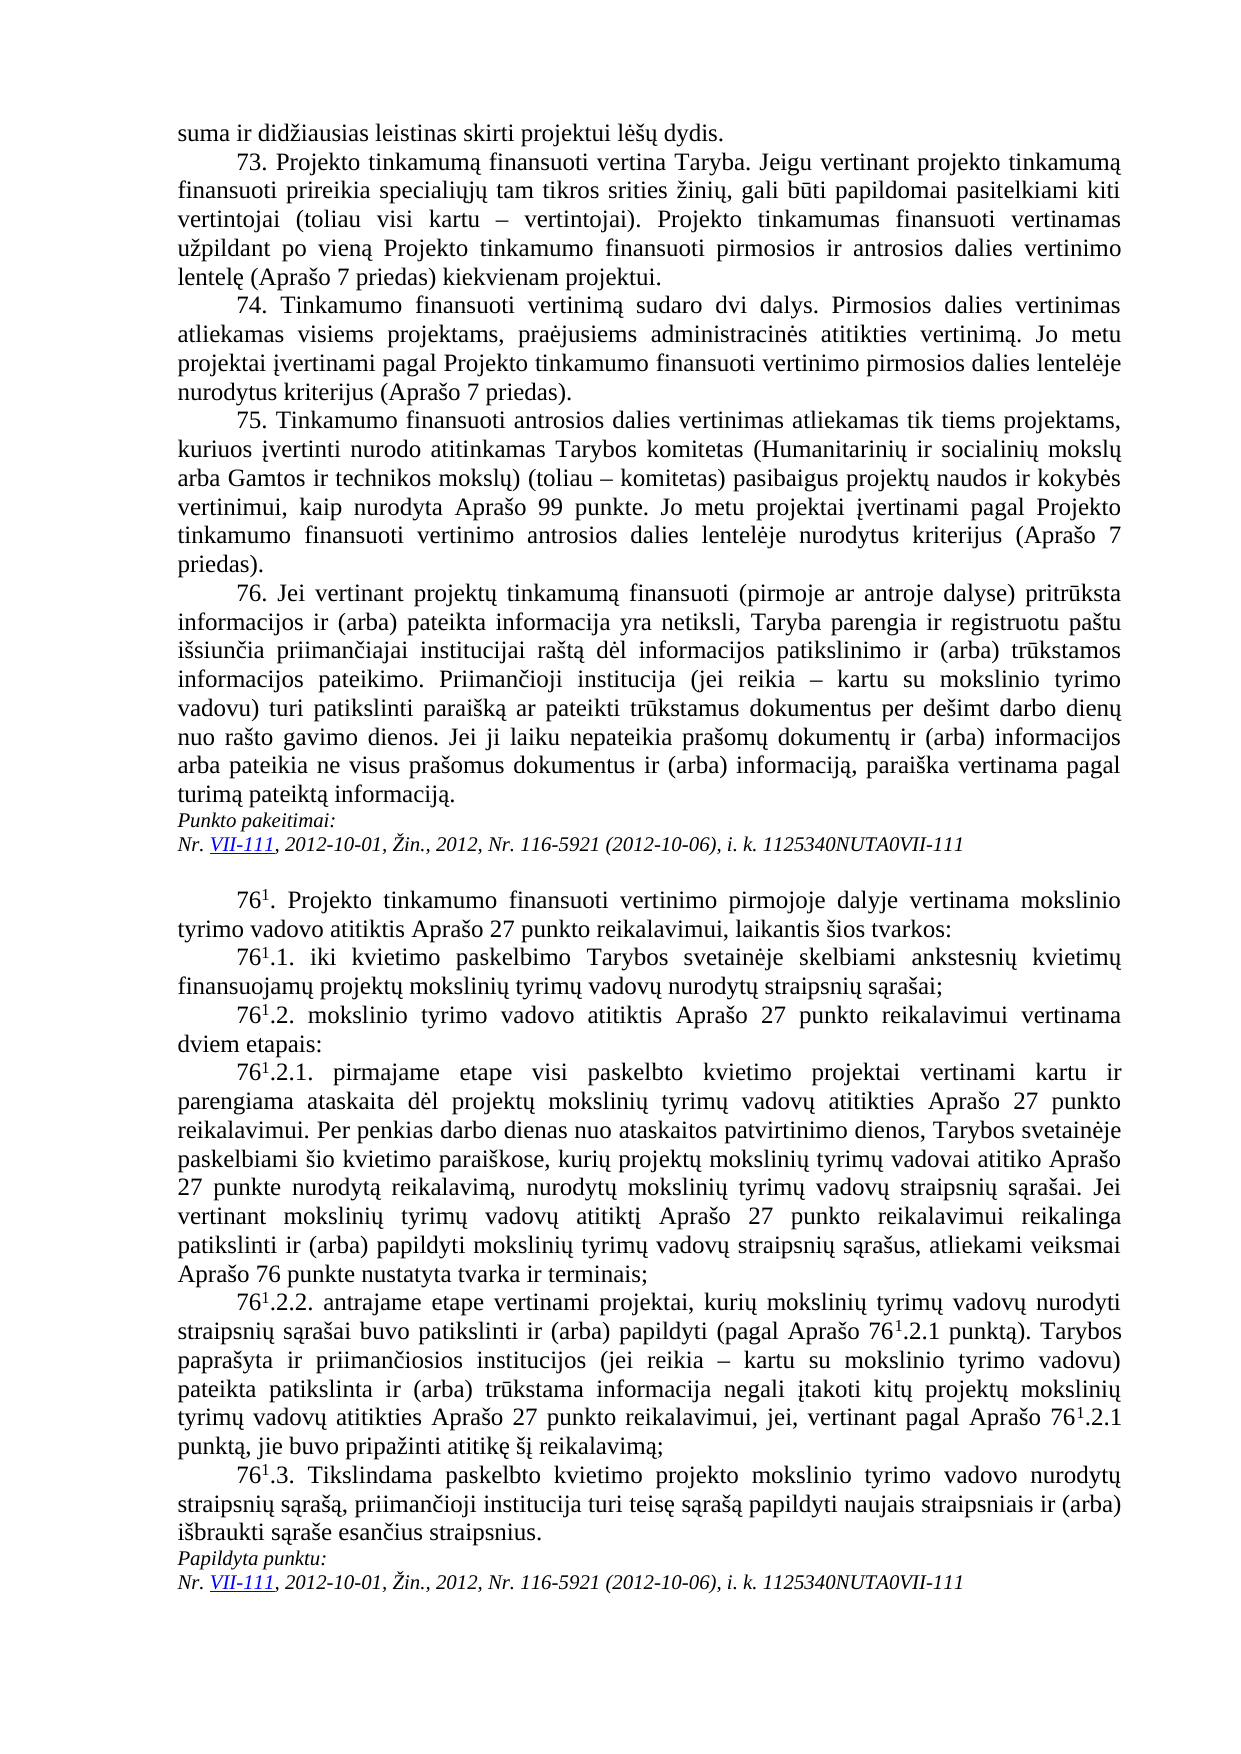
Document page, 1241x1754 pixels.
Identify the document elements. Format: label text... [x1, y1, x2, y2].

text 761. Projekto tinkamumo finansuoti vertinimo pirmojoje dalyje vertinama mokslinio tyrimo vadovo atitiktis Aprašo 27 punkto reikalavimui, laikantis šios tvarkos: [177, 885, 1122, 942]
text 761.1. iki kvietimo paskelbimo Tarybos svetainėje skelbiami ankstesnių kvietimų finansuojamų projektų mokslinių tyrimų vadovų nurodytų straipsnių sąrašai; [177, 942, 1122, 1000]
text 761.2.1. pirmajame etape visi paskelbto kvietimo projektai vertinami kartu ir parengiama ataskaita dėl projektų mokslinių tyrimų vadovų atitikties Aprašo 27 punkto reikalavimui. Per penkias darbo dienas nuo ataskaitos patvirtinimo dienos, Tarybos svetainėje paskelbiami šio kvietimo paraiškose, kurių projektų mokslinių tyrimų vadovai atitiko Aprašo 27 punkte nurodytą reikalavimą, nurodytų mokslinių tyrimų vadovų straipsnių sąrašai. Jei vertinant mokslinių tyrimų vadovų atitiktį Aprašo 27 punkto reikalavimui reikalinga patikslinti ir (arba) papildyti mokslinių tyrimų vadovų straipsnių sąrašus, atliekami veiksmai Aprašo 76 punkte nustatyta tvarka ir terminais; [177, 1057, 1122, 1287]
text 75. Tinkamumo finansuoti antrosios dalies vertinimas atliekamas tik tiems projektams, kuriuos įvertinti nurodo atitinkamas Tarybos komitetas (Humanitarinių ir socialinių mokslų arba Gamtos ir technikos mokslų) (toliau – komitetas) pasibaigus projektų naudos ir kokybės vertinimui, kaip nurodyta Aprašo 99 punkte. Jo metu projektai įvertinami pagal Projekto tinkamumo finansuoti vertinimo antrosios dalies lentelėje nurodytus kriterijus (Aprašo 7 priedas). [177, 406, 1122, 578]
text Nr. VII-111, 2012-10-01, Žin., 2012, Nr. 116-5921 (2012-10-06), i. k. 1125340NUTA0VII-111 [177, 1570, 1122, 1594]
text 761.2.2. antrajame etape vertinami projektai, kurių mokslinių tyrimų vadovų nurodyti straipsnių sąrašai buvo patikslinti ir (arba) papildyti (pagal Aprašo 761.2.1 punktą). Tarybos paprašyta ir priimančiosios institucijos (jei reikia – kartu su mokslinio tyrimo vadovu) pateikta patikslinta ir (arba) trūkstama informacija negali įtakoti kitų projektų mokslinių tyrimų vadovų atitikties Aprašo 27 punkto reikalavimui, jei, vertinant pagal Aprašo 761.2.1 punktą, jie buvo pripažinti atitikę šį reikalavimą; [177, 1287, 1122, 1460]
text Papildyta punktu: [177, 1546, 1122, 1570]
text 761.2. mokslinio tyrimo vadovo atitiktis Aprašo 27 punkto reikalavimui vertinama dviem etapais: [177, 1000, 1122, 1057]
text Punkto pakeitimai: [177, 808, 1122, 832]
text Nr. VII-111, 2012-10-01, Žin., 2012, Nr. 116-5921 (2012-10-06), i. k. 1125340NUTA0VII-111 [177, 832, 1122, 856]
text 76. Jei vertinant projektų tinkamumą finansuoti (pirmoje ar antroje dalyse) pritrūksta informacijos ir (arba) pateikta informacija yra netiksli, Taryba parengia ir registruotu paštu išsiunčia priimančiajai institucijai raštą dėl informacijos patikslinimo ir (arba) trūkstamos informacijos pateikimo. Priimančioji institucija (jei reikia – kartu su mokslinio tyrimo vadovu) turi patikslinti paraišką ar pateikti trūkstamus dokumentus per dešimt darbo dienų nuo rašto gavimo dienos. Jei ji laiku nepateikia prašomų dokumentų ir (arba) informacijos arba pateikia ne visus prašomus dokumentus ir (arba) informaciją, paraiška vertinama pagal turimą pateiktą informaciją. [177, 578, 1122, 808]
text suma ir didžiausias leistinas skirti projektui lėšų dydis. [177, 118, 1122, 147]
text 74. Tinkamumo finansuoti vertinimą sudaro dvi dalys. Pirmosios dalies vertinimas atliekamas visiems projektams, praėjusiems administracinės atitikties vertinimą. Jo metu projektai įvertinami pagal Projekto tinkamumo finansuoti vertinimo pirmosios dalies lentelėje nurodytus kriterijus (Aprašo 7 priedas). [177, 291, 1122, 406]
text 73. Projekto tinkamumą finansuoti vertina Taryba. Jeigu vertinant projekto tinkamumą finansuoti prireikia specialiųjų tam tikros srities žinių, gali būti papildomai pasitelkiami kiti vertintojai (toliau visi kartu – vertintojai). Projekto tinkamumas finansuoti vertinamas užpildant po vieną Projekto tinkamumo finansuoti pirmosios ir antrosios dalies vertinimo lentelę (Aprašo 7 priedas) kiekvienam projektui. [177, 147, 1122, 291]
text 761.3. Tikslindama paskelbto kvietimo projekto mokslinio tyrimo vadovo nurodytų straipsnių sąrašą, priimančioji institucija turi teisę sąrašą papildyti naujais straipsniais ir (arba) išbraukti sąraše esančius straipsnius. [177, 1460, 1122, 1546]
